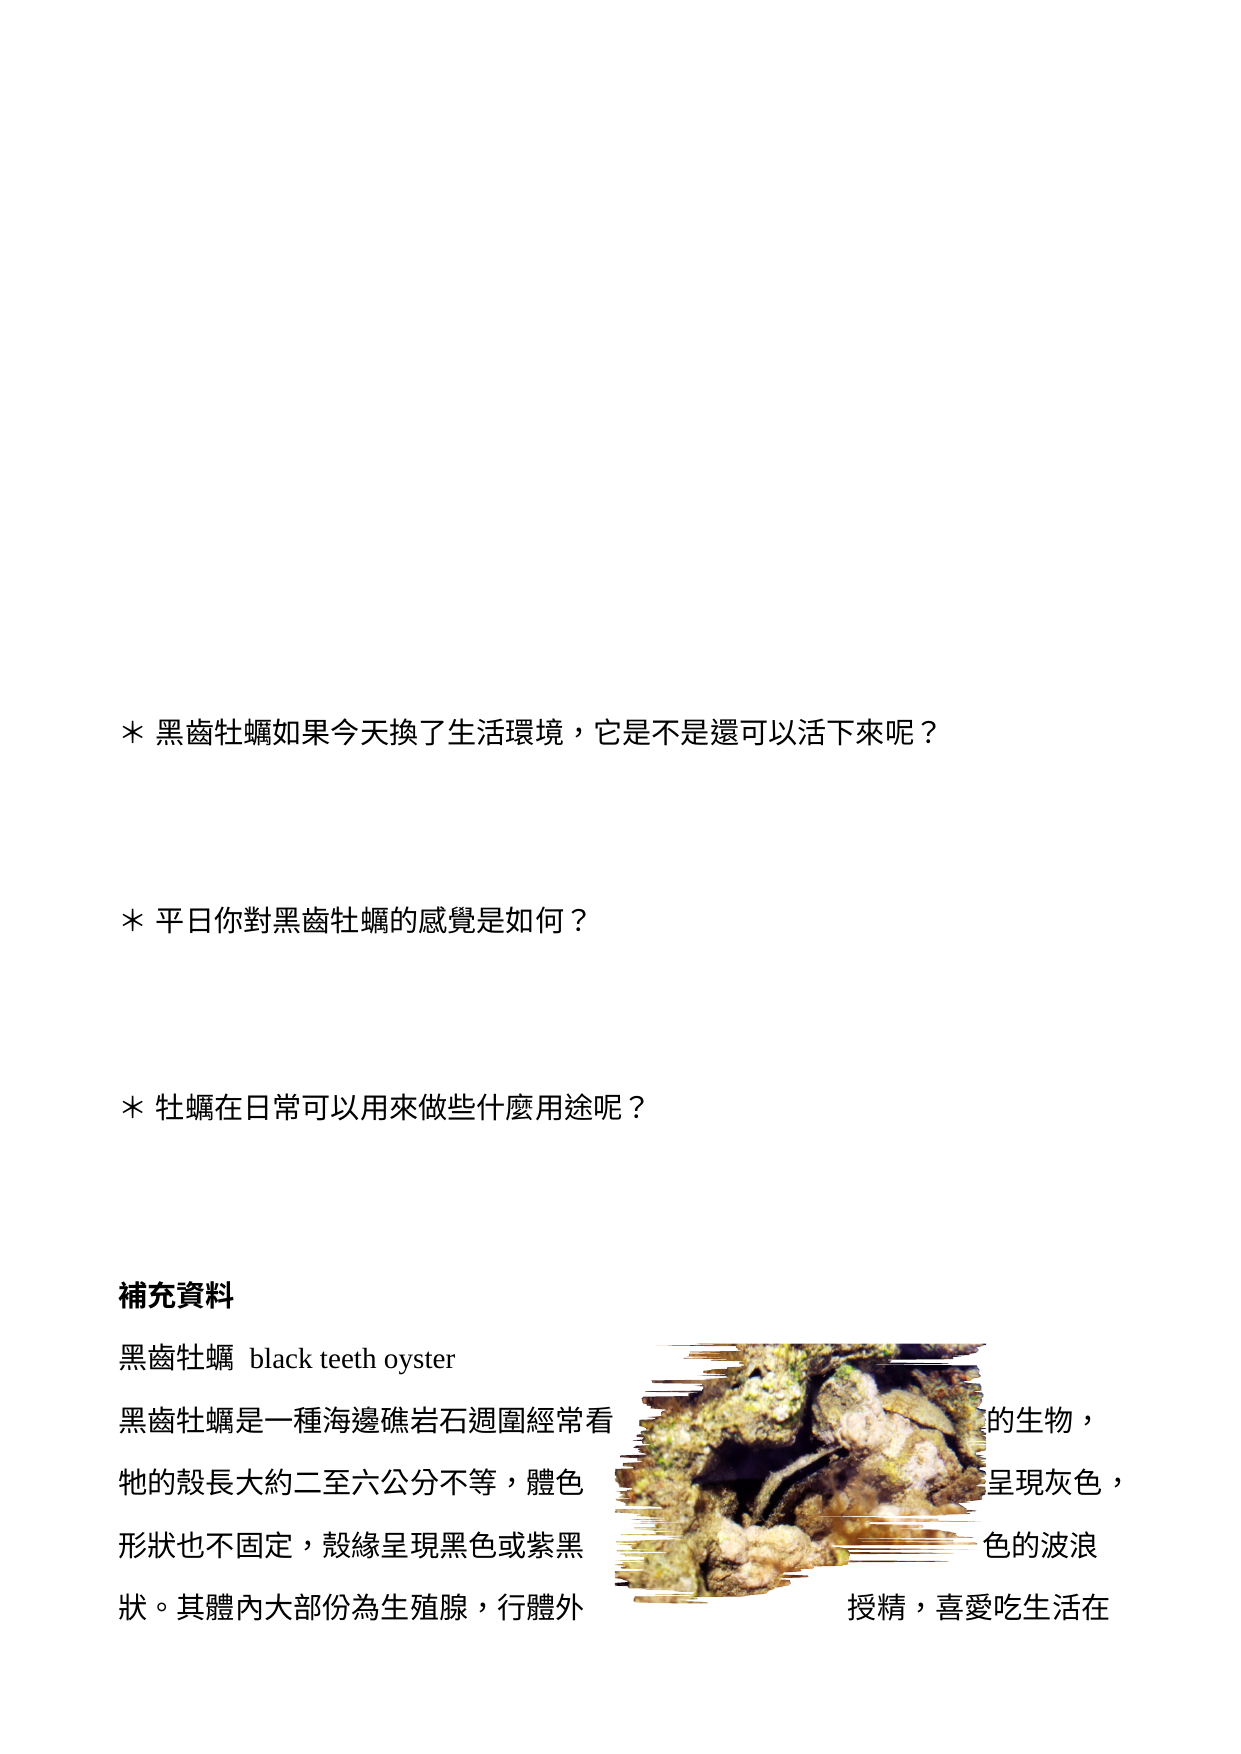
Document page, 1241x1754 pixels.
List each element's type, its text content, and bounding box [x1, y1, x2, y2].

list 黑齒牡蠣如果今天換了生活環境，它是不是還可以活下來呢？ [118, 689, 1122, 752]
text 補充資料 [118, 1252, 1122, 1314]
list 牡蠣在日常可以用來做些什麼用途呢？ [118, 1064, 1122, 1127]
list 平日你對黑齒牡蠣的感覺是如何？ [118, 877, 1122, 939]
text 黑齒牡蠣 black teeth oyster [118, 1314, 1122, 1377]
text 黑齒牡蠣是一種海邊礁岩石週圍經常看的生物，牠的殼長大約二至六公分不等，體色呈現灰色，形狀也不固定，殼緣呈現黑色或紫黑色的波浪狀。其體內大部份為生殖腺，行體外授精，喜愛吃生活在海中的浮游生物。 [118, 1377, 1122, 1627]
